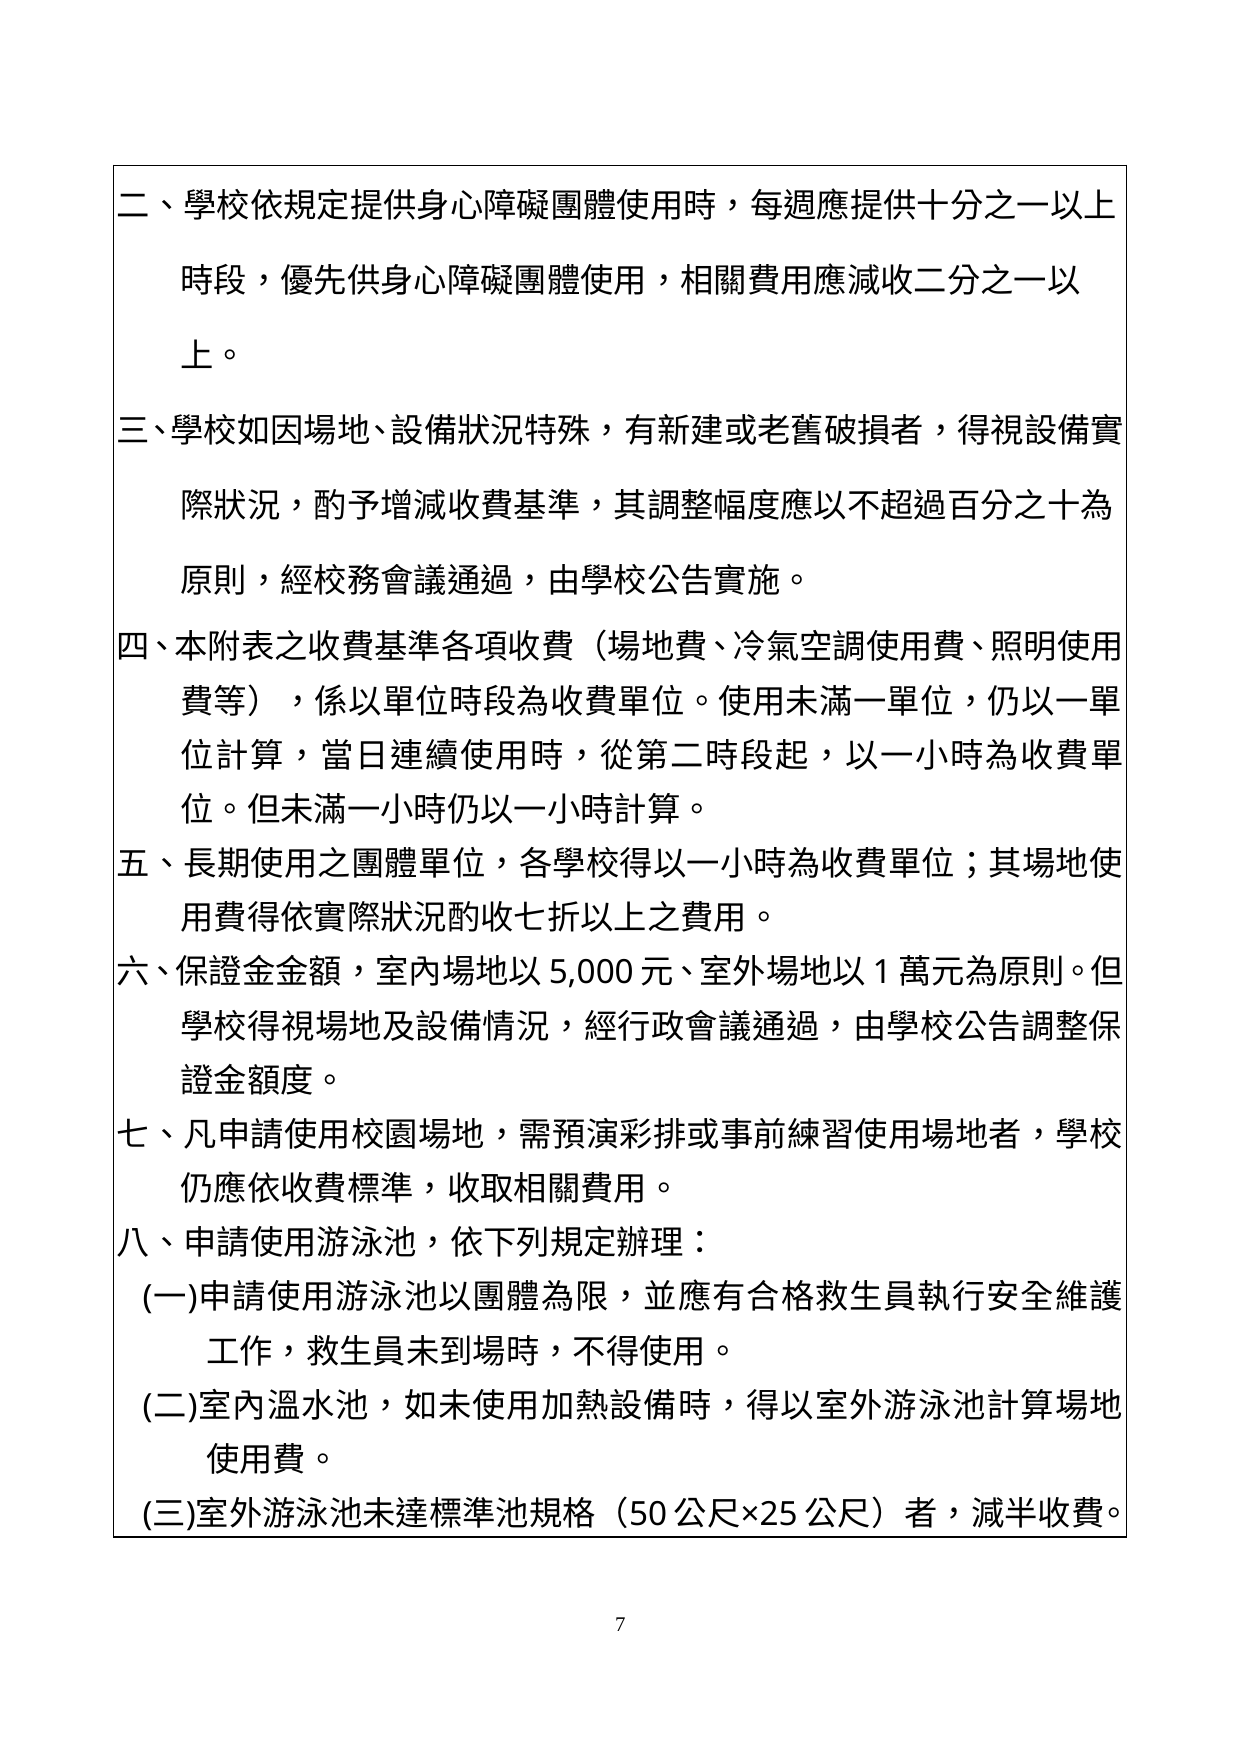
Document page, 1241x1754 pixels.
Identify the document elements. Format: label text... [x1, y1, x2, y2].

table_cell 備註： 一、學校提供場地，有下列情事之一者，得免收、減收或停收相關費用： (一)各機關學校辦理業務或教育宣導。 (二)各機關學校間協助事項。 (三)重大災害地區災民臨時安置使用。 (四)緊急急難救助臨時安置使用。 (五)基於國際間條約、協定或互惠原則。 (六)其他法律規定得免收、減收或停收者。 二、學校依規定提供身心障礙團體使用時，每週應提供十分之一以上時段，優先供身心障礙團體使用，相關費用應減收二分之一以上。 三、學校如因場地、設備狀況特殊，有新建或老舊破損者，得視設備實際狀況，酌予增減收費基準，其調整幅度應以不超過百分之十為原則，經校務會議通過，由學校公告實施。 四、本附表之收費基準各項收費（場地費、冷氣空調使用費、照明使用費等），係以單位時段為收費單位。使用未滿一單位，仍以一單位計算，當日連續使用時，從第二時段起，以一小時為收費單位。但未滿一小時仍以一小時計算。 五、長期使用之團體單位，各學校得以一小時為收費單位；其場地使用費得依實際狀況酌收七折以上之費用。 六、保證金金額，室內場地以5,000元、室外場地以1萬元為原則。但學校得視場地及設備情況，經行政會議通過，由學校公告調整保證金額度。 七、凡申請使用校園場地，需預演彩排或事前練習使用場地者，學校仍應依收費標準，收取相關費用。 八、申請使用游泳池，依下列規定辦理： (一)申請使用游泳池以團體為限，並應有合格救生員執行安全維護工作，救生員未到場時，不得使用。 (二)室內溫水池，如未使用加熱設備時，得以室外游泳池計算場地使用費。 (三)室外游泳池未達標準池規格（50公尺×25公尺）者，減半收費。 (四)如需重新換水則加收水費，金額依水表度數計算。 (五)舉辦活動出售門票者，加收門票總收入金額百分之五。 九、凡申請使用校園場地並進行實況或錄影轉播者，每次須加收1萬5,000元。但因公益需要或特殊情況經學校許可者，得免予加收。 [114, 166, 1126, 1536]
